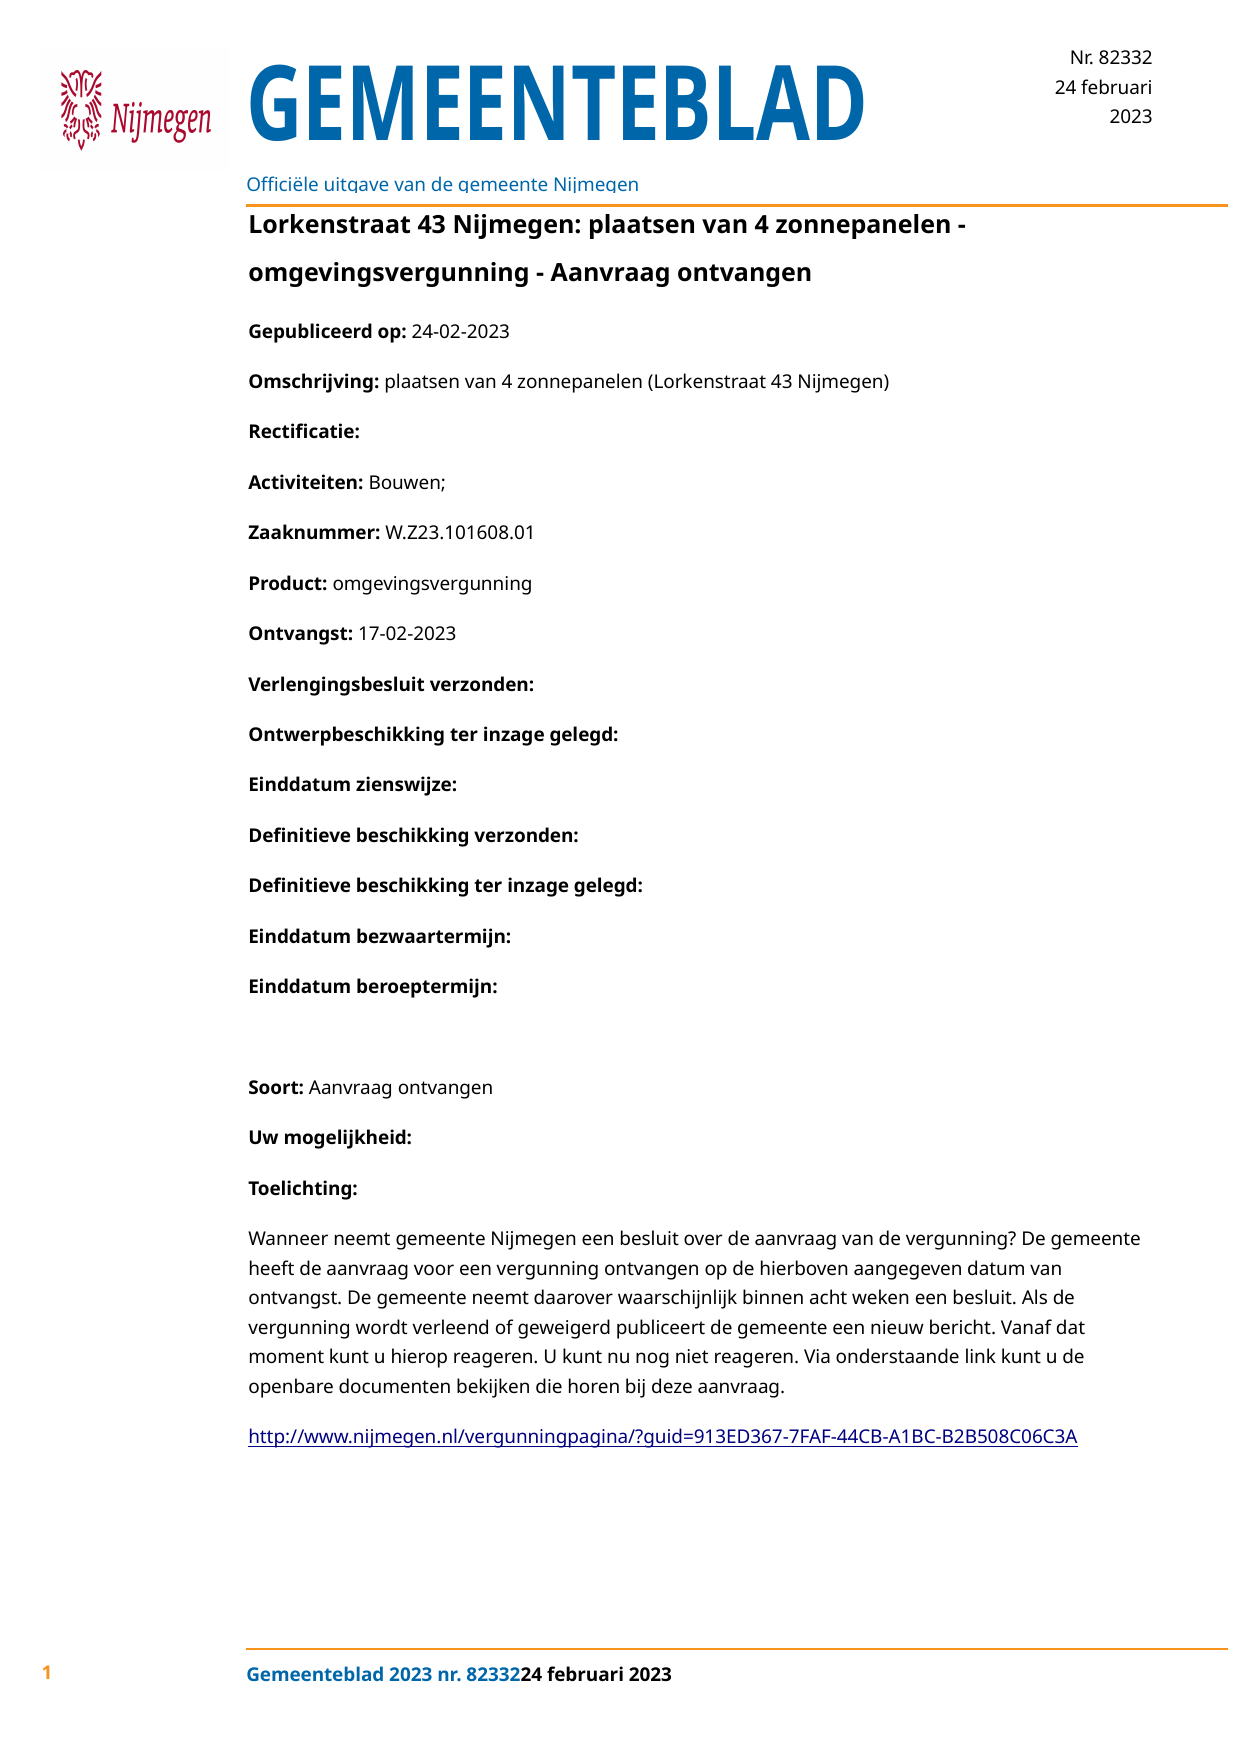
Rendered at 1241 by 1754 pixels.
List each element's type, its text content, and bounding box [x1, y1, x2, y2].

text Einddatum bezwaartermijn: [248, 923, 1152, 949]
text Omschrijving: plaatsen van 4 zonnepanelen (Lorkenstraat 43 Nijmegen) [248, 368, 1152, 394]
text Toelichting: [248, 1175, 1152, 1201]
picture [41, 47, 231, 172]
text Definitieve beschikking verzonden: [248, 822, 1152, 848]
text Activiteiten: Bouwen; [248, 469, 1152, 495]
text Wanneer neemt gemeente Nijmegen een besluit over de aanvraag van de vergunning? De gemeente heeft de aanvraag voor een vergunning ontvangen op de hierboven aangegeven datum van ontvangst. De gemeente neemt daarover waarschijnlijk binnen acht weken een besluit. Als de vergunning wordt verleend of geweigerd publiceert de gemeente een nieuw bericht. Vanaf dat moment kunt u hierop reageren. U kunt nu nog niet reageren. Via onderstaande link kunt u de openbare documenten bekijken die horen bij deze aanvraag. [248, 1225, 1152, 1399]
text Einddatum zienswijze: [248, 772, 1152, 797]
text Gepubliceerd op: 24-02-2023 [248, 318, 1152, 344]
text Einddatum beroeptermijn: [248, 973, 1152, 999]
text Uw mogelijkheid: [248, 1124, 1152, 1150]
text Product: omgevingsvergunning [248, 570, 1152, 596]
text http://www.nijmegen.nl/vergunningpagina/?guid=913ED367-7FAF-44CB-A1BC-B2B508C06C3A [248, 1424, 1152, 1449]
text Soort: Aanvraag ontvangen [248, 1074, 1152, 1100]
text Ontwerpbeschikking ter inzage gelegd: [248, 721, 1152, 747]
text Rectificatie: [248, 419, 1152, 444]
text Lorkenstraat 43 Nijmegen: plaatsen van 4 zonnepanelen - omgevingsvergunning - Aanvraag ontvangen [248, 207, 1152, 288]
text Ontvangst: 17-02-2023 [248, 620, 1152, 646]
text Definitieve beschikking ter inzage gelegd: [248, 872, 1152, 898]
text Zaaknummer: W.Z23.101608.01 [248, 519, 1152, 545]
text Verlengingsbesluit verzonden: [248, 671, 1152, 697]
